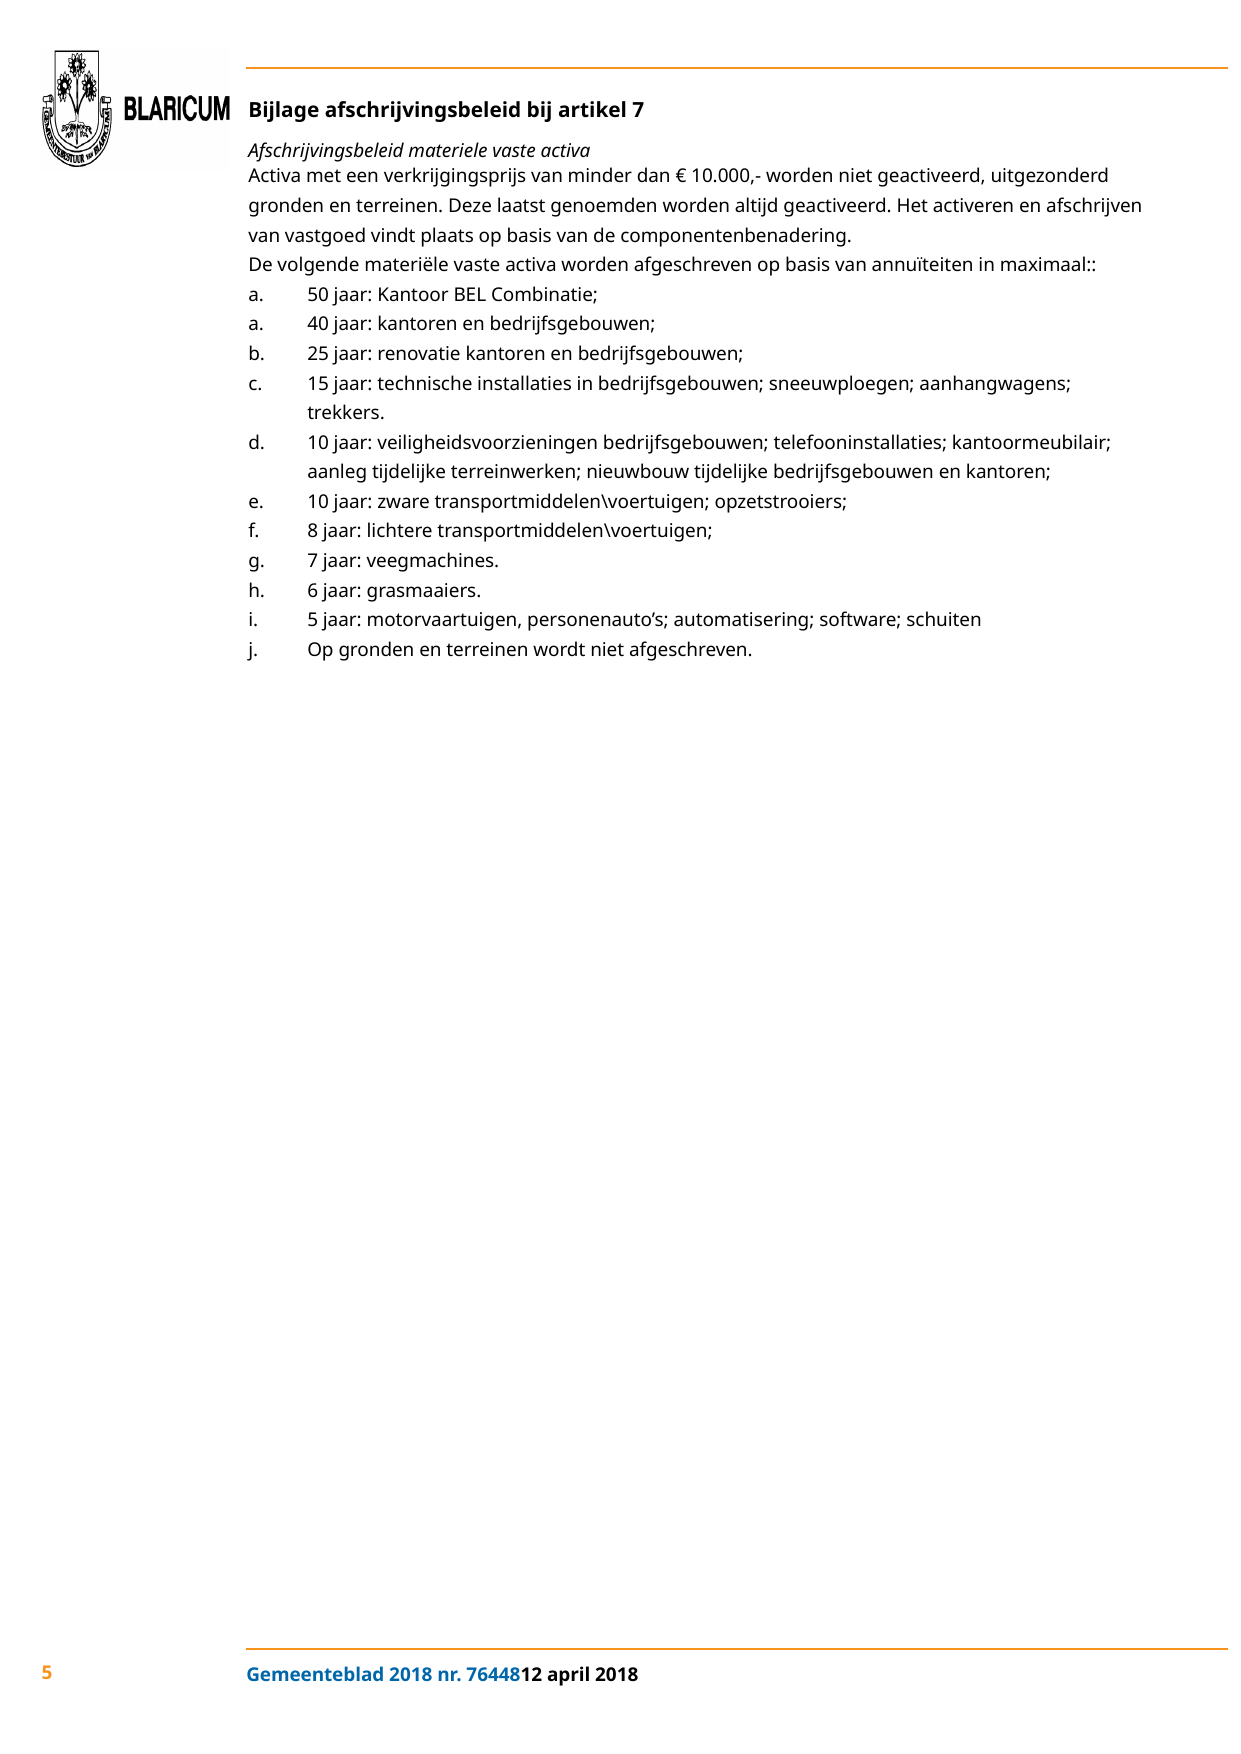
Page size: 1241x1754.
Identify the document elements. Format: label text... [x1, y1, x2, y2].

list 15 jaar: technische installaties in bedrijfsgebouwen; sneeuwploegen; aanhangwagens; trekkers. [248, 370, 1152, 425]
text Bijlage afschrijvingsbeleid bij artikel 7 [248, 95, 1152, 123]
text Afschrijvingsbeleid materiele vaste activa [248, 137, 1152, 163]
list 25 jaar: renovatie kantoren en bedrijfsgebouwen; [248, 340, 1152, 366]
list 7 jaar: veegmachines. [248, 547, 1152, 573]
list 40 jaar: kantoren en bedrijfsgebouwen; [248, 311, 1152, 336]
list 5 jaar: motorvaartuigen, personenauto’s; automatisering; software; schuiten [248, 606, 1152, 632]
list 10 jaar: zware transportmiddelen\voertuigen; opzetstrooiers; [248, 488, 1152, 514]
picture [41, 47, 231, 172]
text De volgende materiële vaste activa worden afgeschreven op basis van annuïteiten in maximaal:: [248, 251, 1152, 277]
list 8 jaar: lichtere transportmiddelen\voertuigen; [248, 518, 1152, 543]
text Activa met een verkrijgingsprijs van minder dan € 10.000,- worden niet geactiveerd, uitgezonderd gronden en terreinen. Deze laatst genoemden worden altijd geactiveerd. Het activeren en afschrijven van vastgoed vindt plaats op basis van de componentenbenadering. [248, 163, 1152, 247]
list 6 jaar: grasmaaiers. [248, 577, 1152, 602]
list 50 jaar: Kantoor BEL Combinatie; [248, 281, 1152, 307]
list Op gronden en terreinen wordt niet afgeschreven. [248, 636, 1152, 662]
list 10 jaar: veiligheidsvoorzieningen bedrijfsgebouwen; telefooninstallaties; kantoormeubilair; aanleg tijdelijke terreinwerken; nieuwbouw tijdelijke bedrijfsgebouwen en kantoren; [248, 429, 1152, 484]
